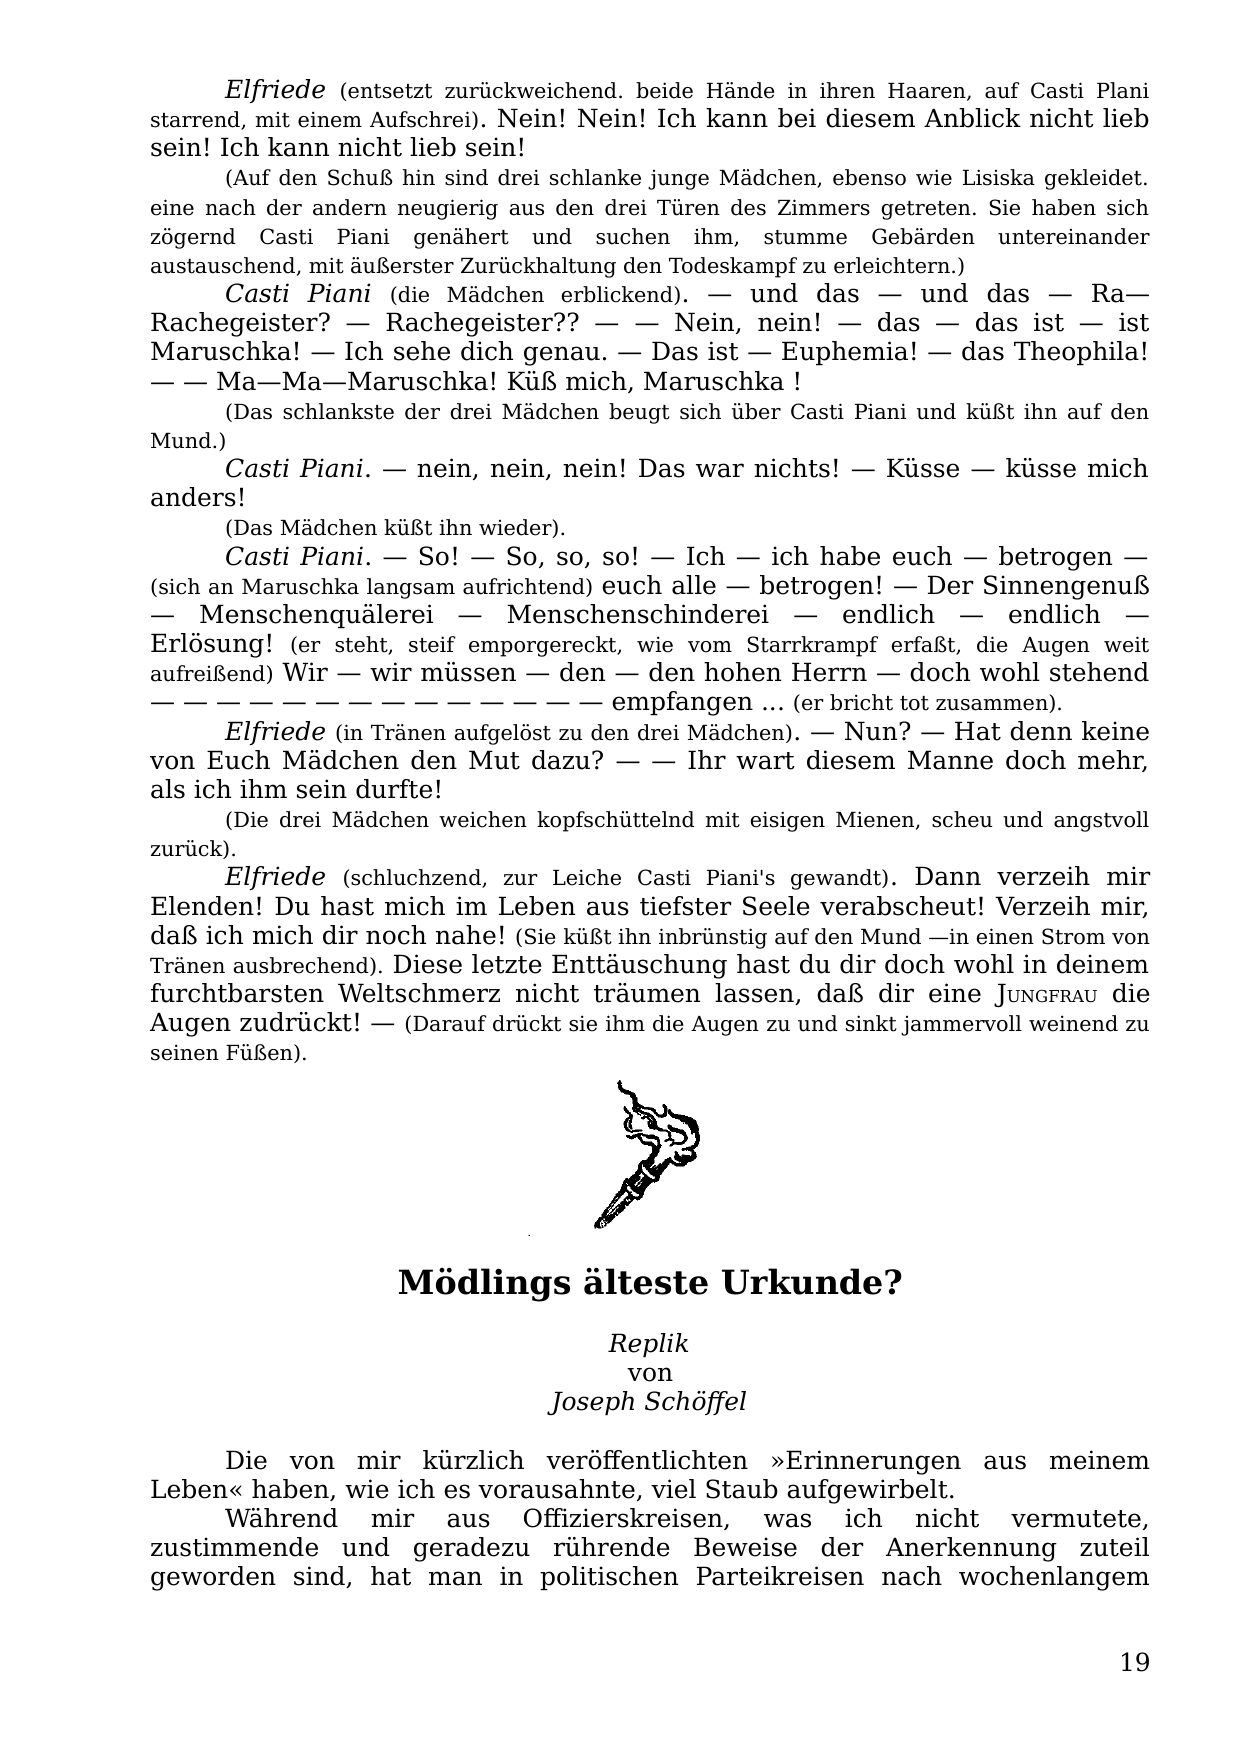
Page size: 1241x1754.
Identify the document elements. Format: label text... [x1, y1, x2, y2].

text Joseph Schöffel [150, 1387, 1151, 1417]
text von [150, 1358, 1151, 1387]
picture [263, 1065, 1037, 1256]
text Casti Piani (die Mädchen erblickend). — und das — und das — Ra—Rachegeister? — Rachegeister?? — — Nein, nein! — das — das ist — ist Maruschka! — Ich sehe dich genau. — Das ist — Euphemia! — das Theophila! — — Ma—Ma—Maruschka! Küß mich, Maruschka ! [150, 278, 1151, 396]
text Elfriede (in Tränen aufgelöst zu den drei Mädchen). — Nun? — Hat denn keine von Euch Mädchen den Mut dazu? — — Ihr wart diesem Manne doch mehr, als ich ihm sein durfte! [150, 717, 1151, 804]
text Die von mir kürzlich veröffentlichten »Erinnerungen aus meinem Leben« haben, wie ich es vorausahnte, viel Staub aufgewirbelt. [150, 1446, 1151, 1504]
text Replik [150, 1302, 1151, 1358]
text Mödlings älteste Urkunde? [150, 1066, 1151, 1302]
text Während mir aus Offizierskreisen, was ich nicht vermutete, zustimmende und geradezu rührende Beweise der Anerkennung zuteil geworden sind, hat man in politischen Parteikreisen nach wochenlangem [150, 1504, 1151, 1592]
text (Die drei Mädchen weichen kopfschüttelnd mit eisigen Mienen, scheu und angstvoll zurück). [150, 804, 1151, 861]
text (Das schlankste der drei Mädchen beugt sich über Casti Piani und küßt ihn auf den Mund.) [150, 396, 1151, 453]
text (Das Mädchen küßt ihn wieder). [150, 512, 1151, 541]
text Elfriede (schluchzend, zur Leiche Casti Piani's gewandt). Dann verzeih mir Elenden! Du hast mich im Leben aus tiefster Seele verabscheut! Verzeih mir, daß ich mich dir noch nahe! (Sie küßt ihn inbrünstig auf den Mund —in einen Strom von Tränen ausbrechend). Diese letzte Enttäuschung hast du dir doch wohl in deinem furchtbarsten Weltschmerz nicht träumen lassen, daß dir eine Jungfrau die Augen zudrückt! — (Darauf drückt sie ihm die Augen zu und sinkt jammervoll weinend zu seinen Füßen). [150, 861, 1151, 1066]
text (Auf den Schuß hin sind drei schlanke junge Mädchen, ebenso wie Lisiska gekleidet. eine nach der andern neugierig aus den drei Türen des Zimmers getreten. Sie haben sich zögernd Casti Piani genähert und suchen ihm, stumme Gebärden untereinander austauschend, mit äußerster Zurückhaltung den Todeskampf zu erleichtern.) [150, 162, 1151, 278]
text Casti Piani. — So! — So, so, so! — Ich — ich habe euch — betrogen — (sich an Maruschka langsam aufrichtend) euch alle — betrogen! — Der Sinnengenuß — Menschenquälerei — Menschenschinderei — endlich — endlich — Erlösung! (er steht, steif emporgereckt, wie vom Starrkrampf erfaßt, die Augen weit aufreißend) Wir — wir müssen — den — den hohen Herrn — doch wohl stehend — — — — — — — — — — — — — — empfangen ... (er bricht tot zusammen). [150, 541, 1151, 717]
text Elfriede (entsetzt zurückweichend. beide Hände in ihren Haaren, auf Casti Plani starrend, mit einem Aufschrei). Nein! Nein! Ich kann bei diesem Anblick nicht lieb sein! Ich kann nicht lieb sein! [150, 75, 1151, 162]
text Casti Piani. — nein, nein, nein! Das war nichts! — Küsse — küsse mich anders! [150, 453, 1151, 512]
